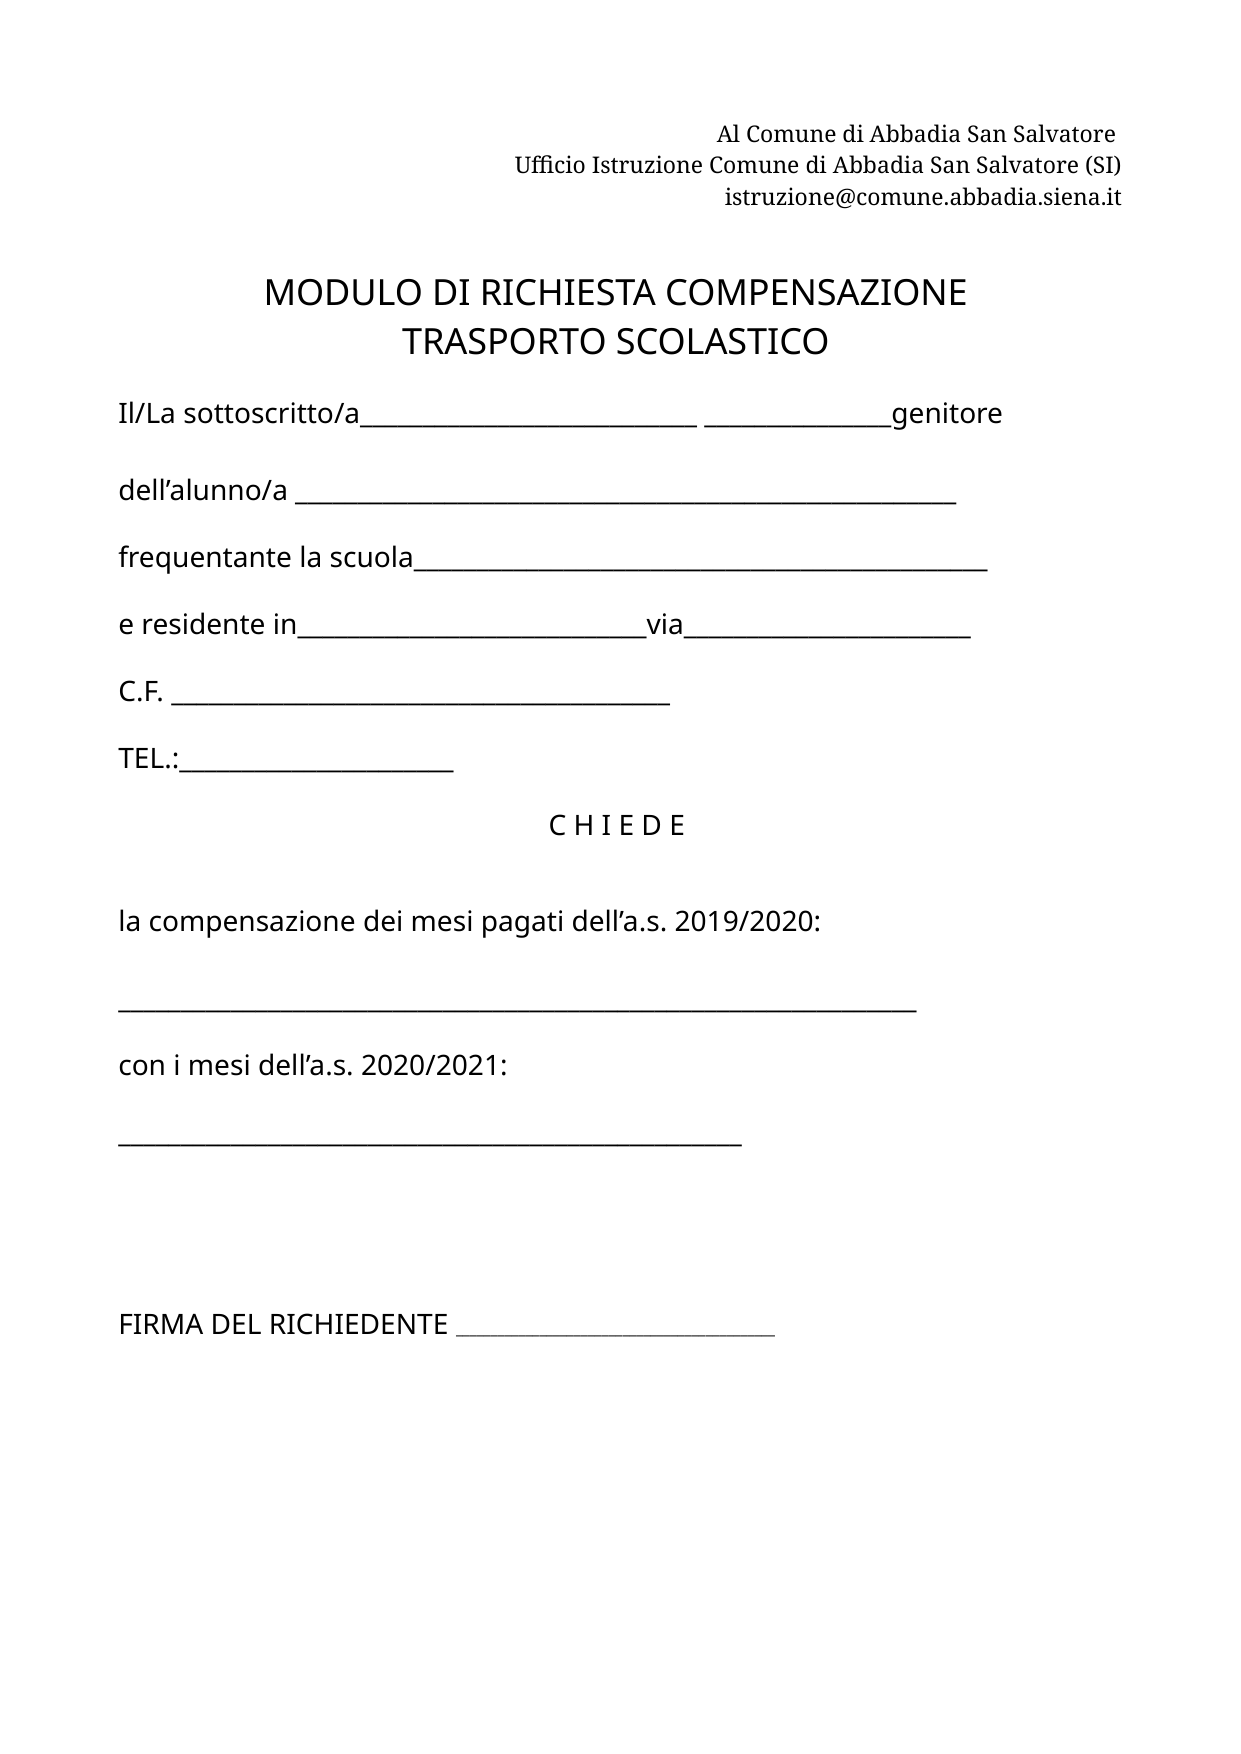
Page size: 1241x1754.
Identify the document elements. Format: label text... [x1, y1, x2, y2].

text Ufficio Istruzione Comune di Abbadia San Salvatore (SI) [118, 149, 1122, 181]
text dell’alunno/a _____________________________________________________ [118, 470, 1122, 509]
text con i mesi dell’a.s. 2020/2021: [118, 1045, 1122, 1084]
text e residente in____________________________via_______________________ [118, 604, 1122, 643]
text MODULO DI RICHIESTA COMPENSAZIONE [118, 267, 1122, 316]
text Al Comune di Abbadia San Salvatore [118, 118, 1122, 149]
text la compensazione dei mesi pagati dell’a.s. 2019/2020: ________________________________________________________________ [118, 902, 1122, 1017]
text istruzione@comune.abbadia.siena.it [118, 181, 1122, 212]
text Il/La sottoscritto/a___________________________ _______________genitore [118, 394, 1122, 470]
text TEL.:______________________ [118, 739, 1122, 777]
text C H I E D E [118, 806, 1122, 844]
text TRASPORTO SCOLASTICO [118, 316, 1122, 365]
text C.F. ________________________________________ [118, 672, 1122, 710]
text frequentante la scuola______________________________________________ [118, 537, 1122, 576]
text FIRMA DEL RICHIEDENTE ______________________________________________ [118, 1304, 1122, 1342]
text __________________________________________________ [118, 1112, 1122, 1151]
